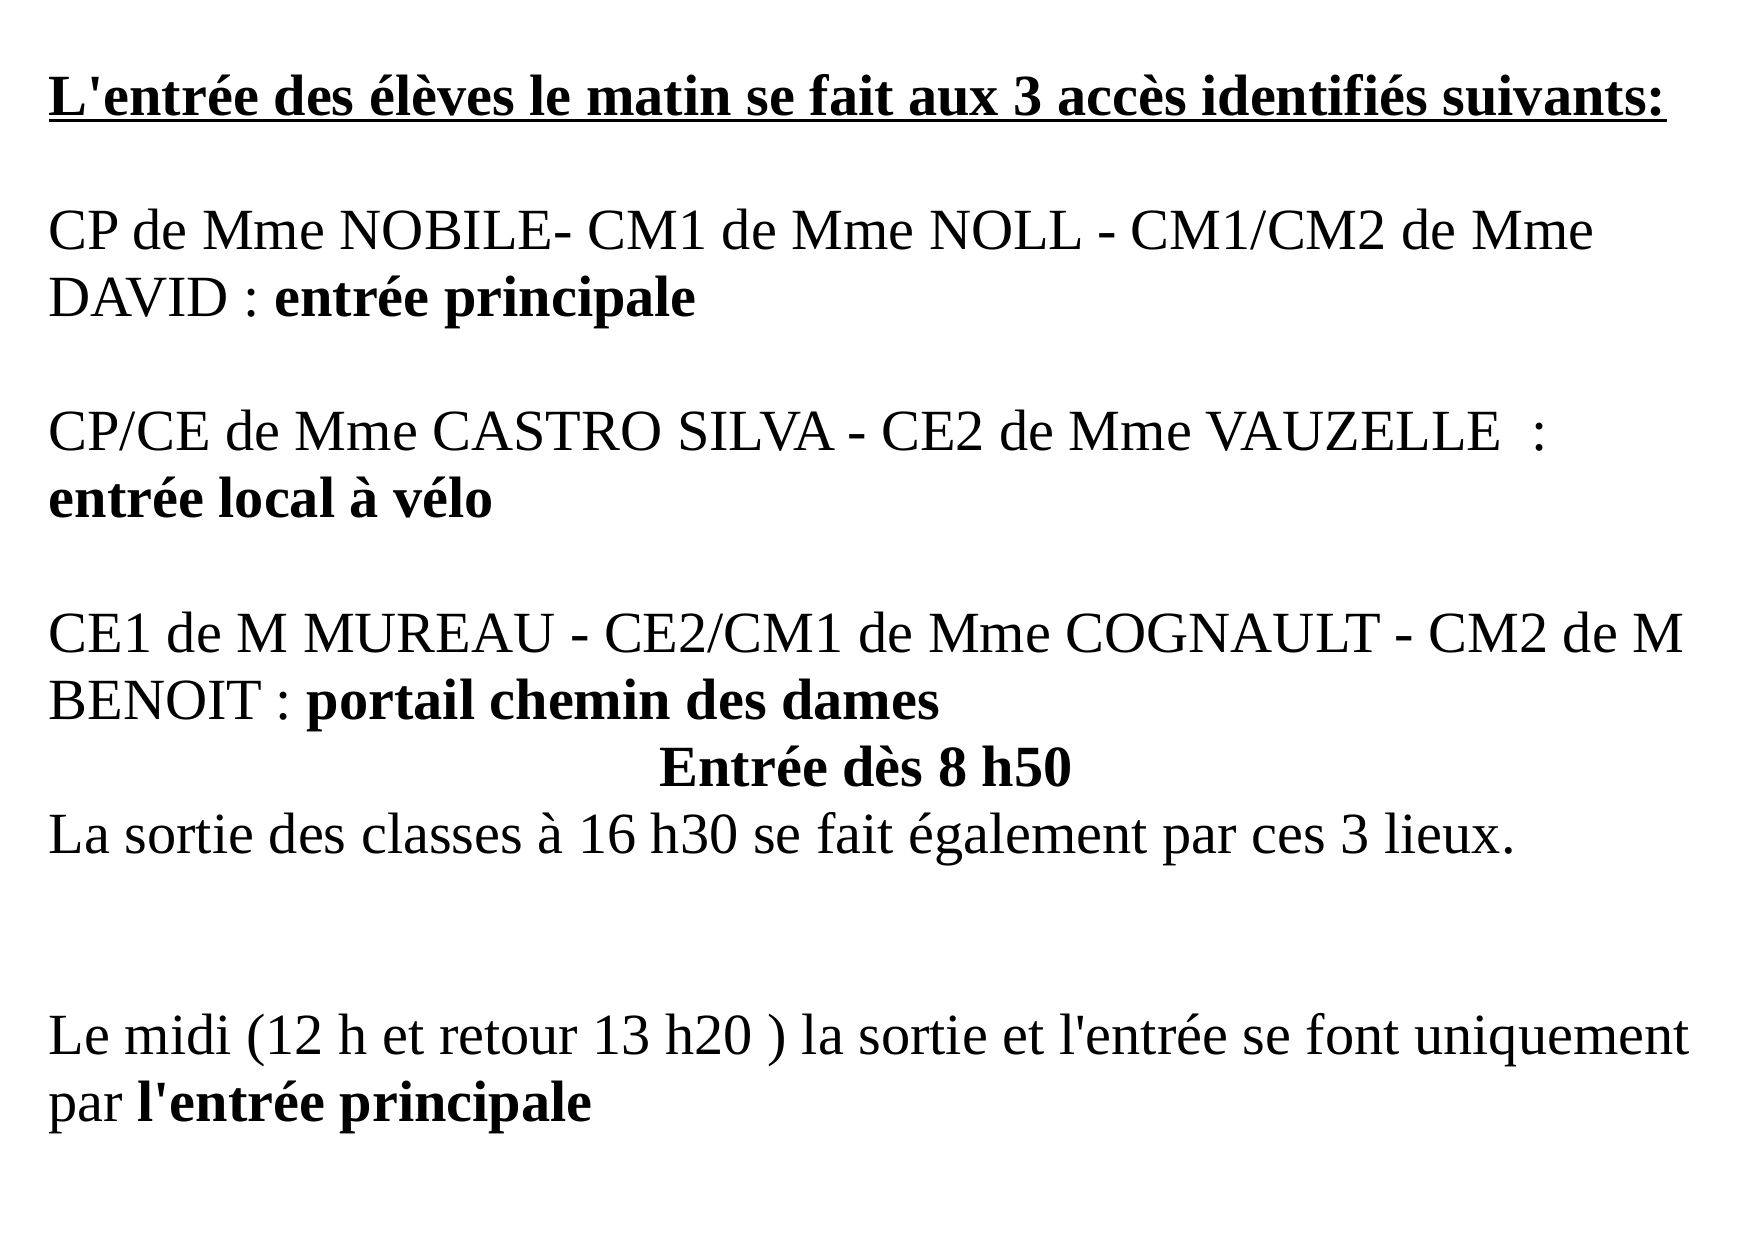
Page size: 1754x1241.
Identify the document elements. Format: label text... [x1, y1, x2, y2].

text La sortie des classes à 16 h30 se fait également par ces 3 lieux. [48, 799, 1698, 866]
text Entrée dès 8 h50 [48, 732, 1698, 799]
text CP de Mme NOBILE- CM1 de Mme NOLL - CM1/CM2 de Mme DAVID : entrée principale [48, 195, 1698, 329]
text Le midi (12 h et retour 13 h20 ) la sortie et l'entrée se font uniquement par l'entrée principale [48, 1000, 1698, 1134]
text L'entrée des élèves le matin se fait aux 3 accès identifiés suivants: [48, 61, 1698, 128]
text CP/CE de Mme CASTRO SILVA - CE2 de Mme VAUZELLE : entrée local à vélo [48, 396, 1698, 531]
text CE1 de M MUREAU - CE2/CM1 de Mme COGNAULT - CM2 de M BENOIT : portail chemin des dames [48, 598, 1698, 732]
